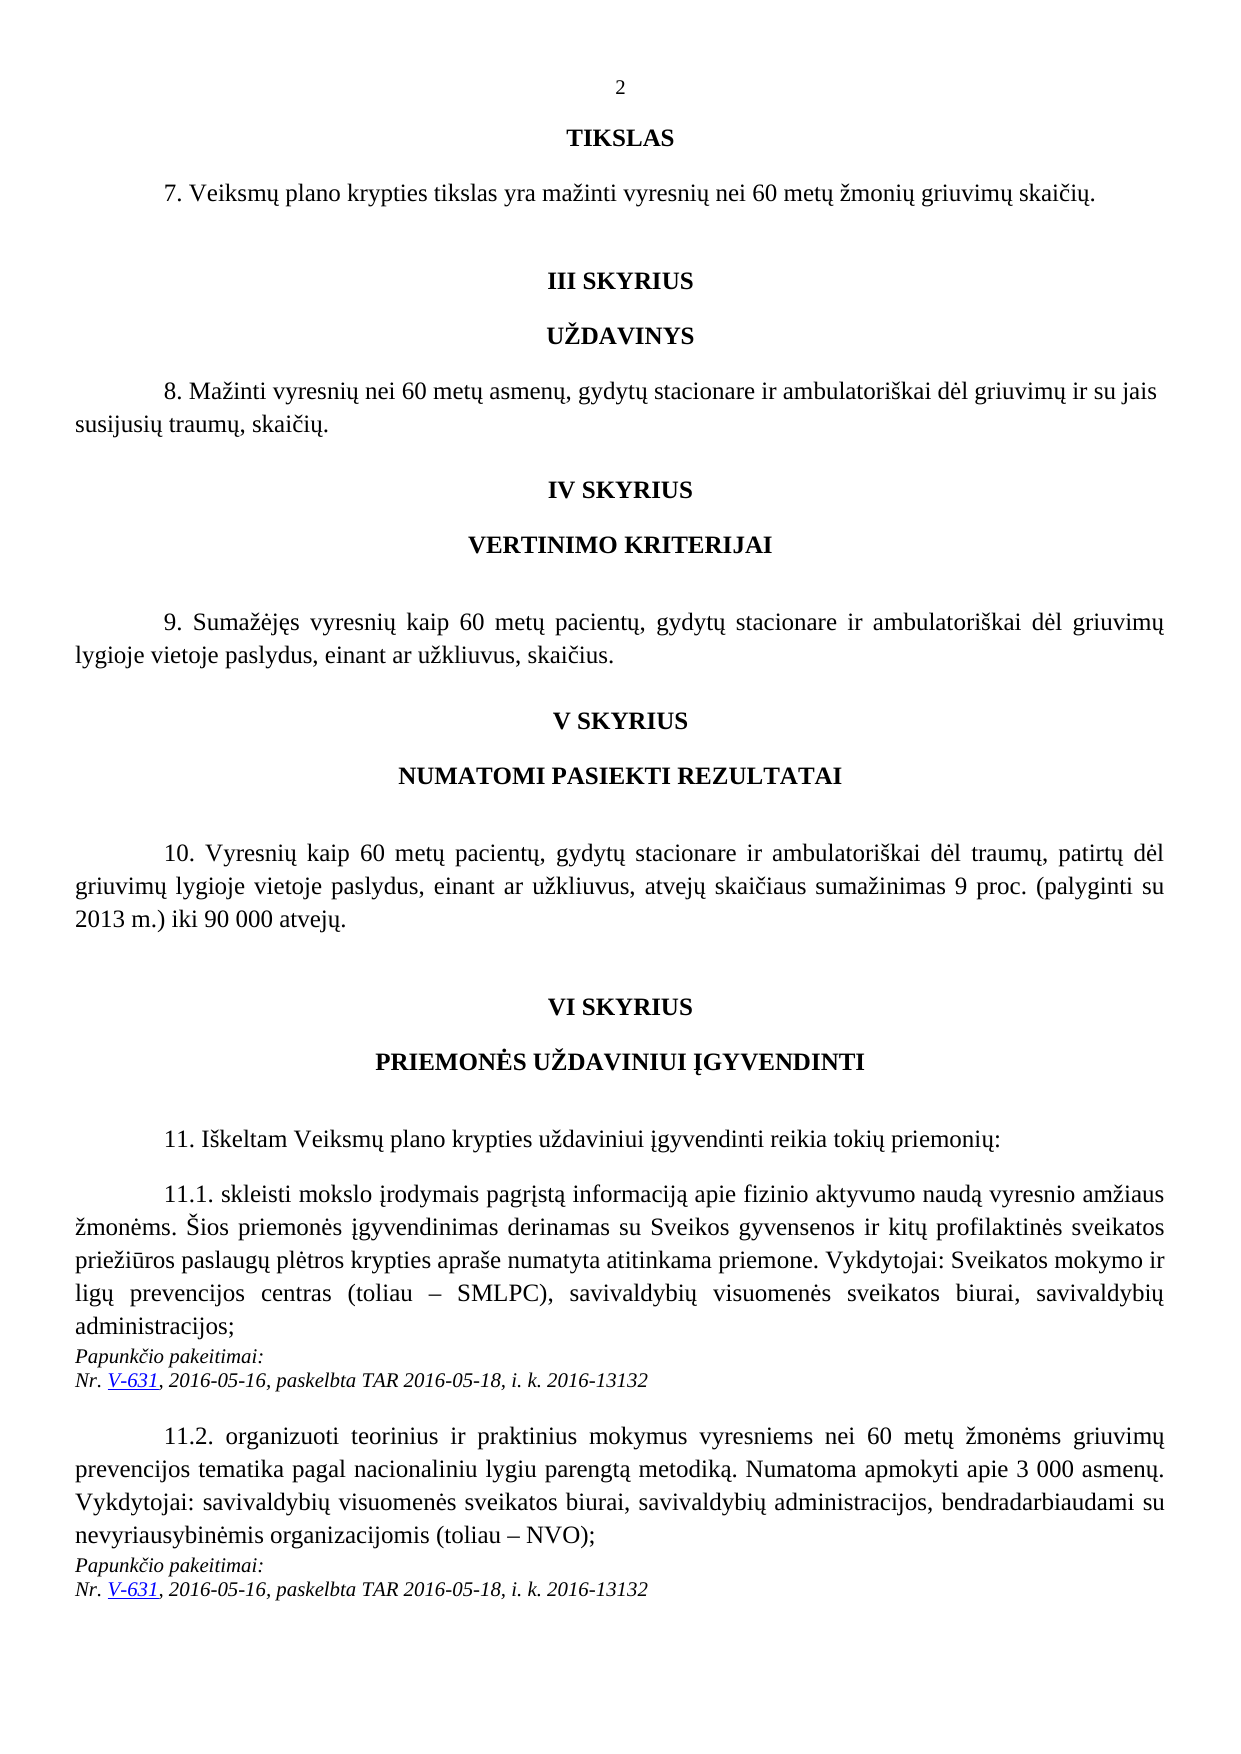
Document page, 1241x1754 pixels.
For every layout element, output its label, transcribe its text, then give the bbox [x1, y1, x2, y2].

text III SKYRIUS [75, 266, 1166, 295]
text 7. Veiksmų plano krypties tikslas yra mažinti vyresnių nei 60 metų žmonių griuvimų skaičių. [75, 178, 1166, 207]
text 9. Sumažėjęs vyresnių kaip 60 metų pacientų, gydytų stacionare ir ambulatoriškai dėl griuvimų lygioje vietoje paslydus, einant ar užkliuvus, skaičius. [75, 607, 1166, 669]
text PRIEMONĖS UŽDAVINIUI ĮGYVENDINTI [75, 1047, 1166, 1076]
text Papunkčio pakeitimai: [75, 1344, 1166, 1368]
text Nr. V-631, 2016-05-16, paskelbta TAR 2016-05-18, i. k. 2016-13132 [75, 1577, 1166, 1601]
text VERTINIMO KRITERIJAI [75, 530, 1166, 559]
text 11.2. organizuoti teorinius ir praktinius mokymus vyresniems nei 60 metų žmonėms griuvimų prevencijos tematika pagal nacionaliniu lygiu parengtą metodiką. Numatoma apmokyti apie 3 000 asmenų. Vykdytojai: savivaldybių visuomenės sveikatos biurai, savivaldybių administracijos, bendradarbiaudami su nevyriausybinėmis organizacijomis (toliau – NVO); [75, 1421, 1166, 1549]
text VI SKYRIUS [75, 992, 1166, 1021]
text 11.1. skleisti mokslo įrodymais pagrįstą informaciją apie fizinio aktyvumo naudą vyresnio amžiaus žmonėms. Šios priemonės įgyvendinimas derinamas su Sveikos gyvensenos ir kitų profilaktinės sveikatos priežiūros paslaugų plėtros krypties apraše numatyta atitinkama priemone. Vykdytojai: Sveikatos mokymo ir ligų prevencijos centras (toliau – SMLPC), savivaldybių visuomenės sveikatos biurai, savivaldybių administracijos; [75, 1179, 1166, 1340]
text NUMATOMI PASIEKTI REZULTATAI [75, 761, 1166, 790]
text UŽDAVINYS [75, 321, 1166, 350]
text 11. Iškeltam Veiksmų plano krypties uždaviniui įgyvendinti reikia tokių priemonių: [75, 1124, 1166, 1153]
text TIKSLAS [75, 123, 1166, 152]
text 8. Mažinti vyresnių nei 60 metų asmenų, gydytų stacionare ir ambulatoriškai dėl griuvimų ir su jais susijusių traumų, skaičių. [75, 376, 1166, 438]
text Nr. V-631, 2016-05-16, paskelbta TAR 2016-05-18, i. k. 2016-13132 [75, 1368, 1166, 1392]
text 10. Vyresnių kaip 60 metų pacientų, gydytų stacionare ir ambulatoriškai dėl traumų, patirtų dėl griuvimų lygioje vietoje paslydus, einant ar užkliuvus, atvejų skaičiaus sumažinimas 9 proc. (palyginti su 2013 m.) iki 90 000 atvejų. [75, 838, 1166, 933]
text IV SKYRIUS [75, 475, 1166, 504]
text V SKYRIUS [75, 706, 1166, 735]
text Papunkčio pakeitimai: [75, 1553, 1166, 1577]
